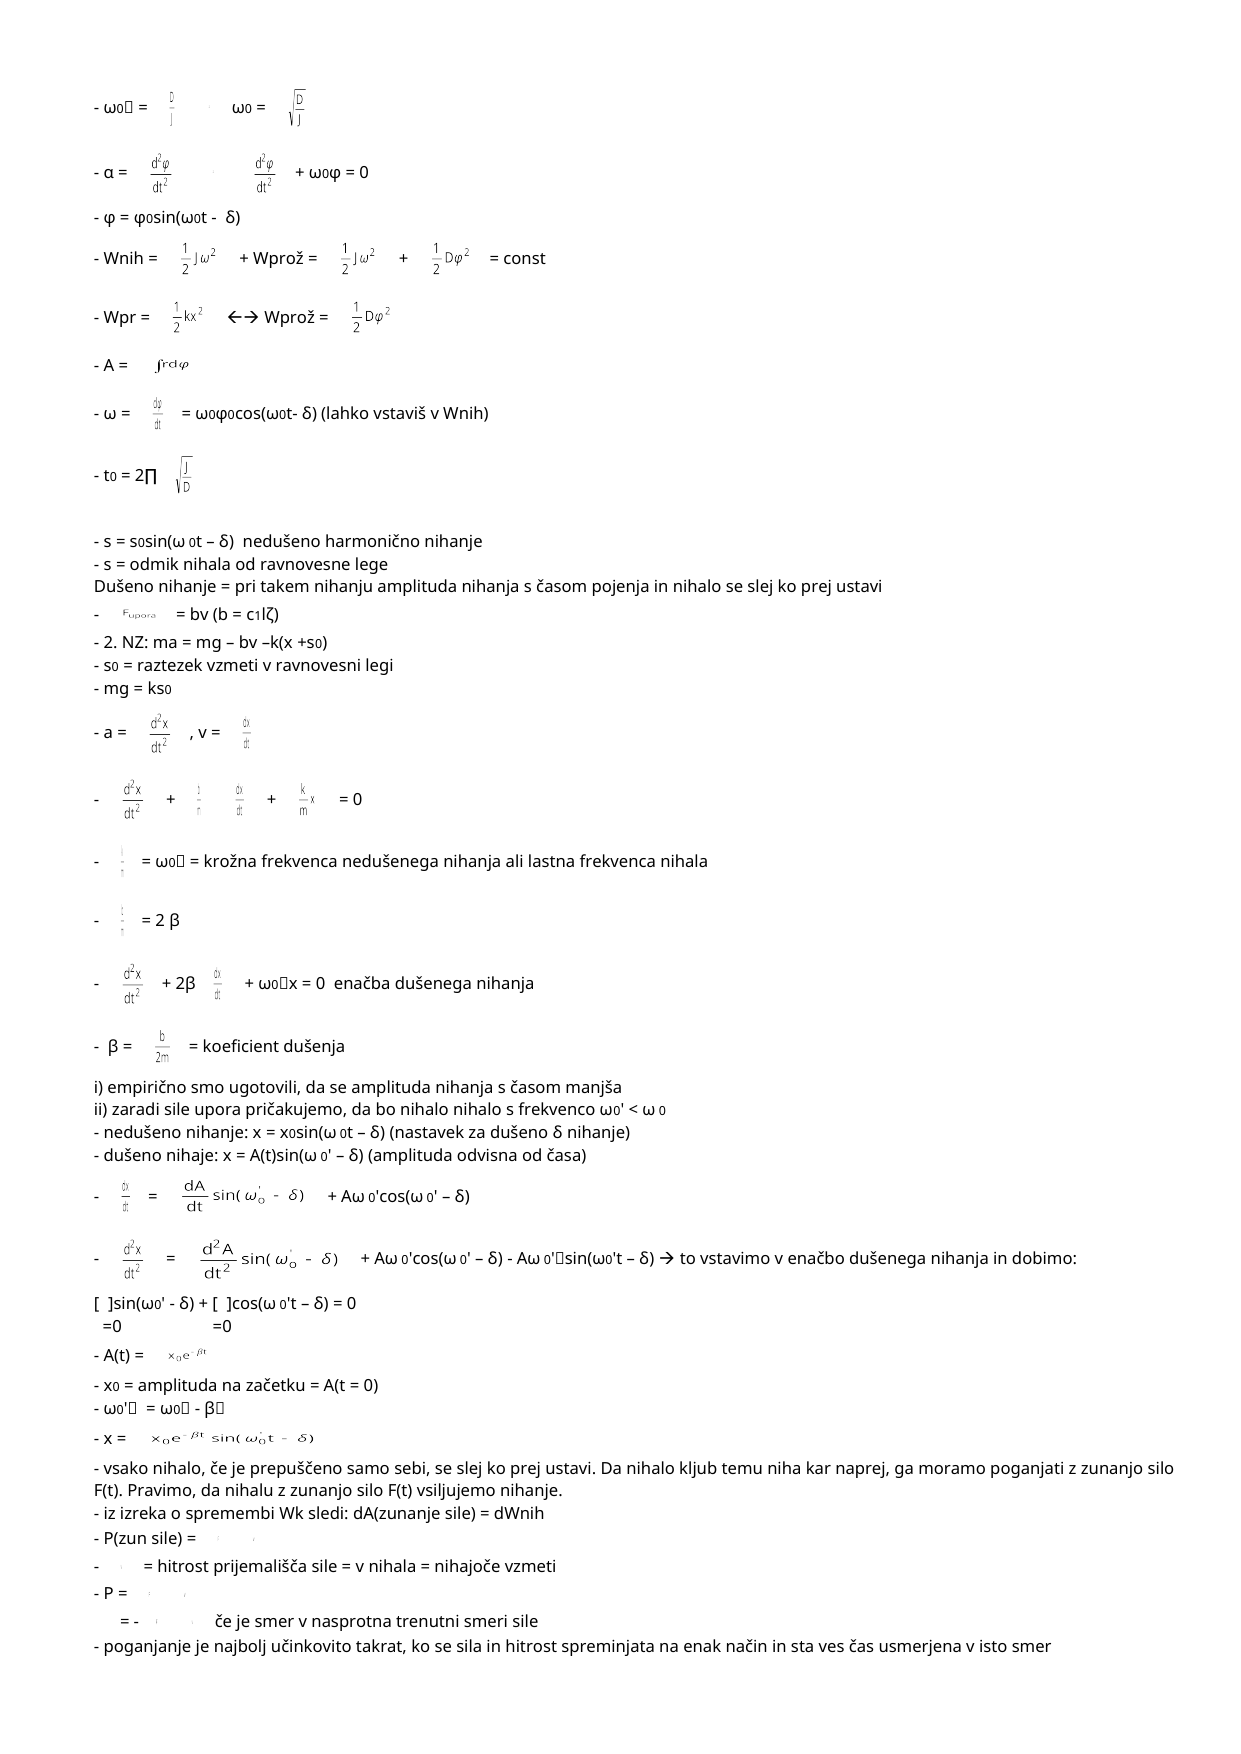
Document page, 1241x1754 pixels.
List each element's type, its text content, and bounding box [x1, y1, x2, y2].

text i) empirično smo ugotovili, da se amplituda nihanja s časom manjša [94, 1075, 1200, 1098]
text - s = s0sin(ω 0t – δ) nedušeno harmonično nihanje [94, 529, 1200, 552]
text =0 =0 [94, 1314, 1200, 1337]
text - ω0' = ω0 - β [94, 1397, 1200, 1419]
text - 2. NZ: ma = mg – bv –k(x +s0) [94, 631, 1200, 653]
text - β = = koeficient dušenja [94, 1016, 1200, 1075]
text - = bv (b = c1lζ) [94, 598, 1200, 631]
text - = + Aω 0'cos(ω 0' – δ) [94, 1166, 1200, 1225]
text - dušeno nihaje: x = A(t)sin(ω 0' – δ) (amplituda odvisna od časa) [94, 1143, 1200, 1166]
text - Wnih = + Wprož = + = const [94, 228, 1200, 287]
text - x = [94, 1419, 1200, 1456]
text - P(zun sile) = [94, 1524, 1200, 1552]
text - A = [94, 346, 1200, 384]
text - = ω0 = krožna frekvenca nedušenega nihanja ali lastna frekvenca nihala [94, 832, 1200, 891]
text - a = , v = [94, 699, 1200, 765]
text - P = [94, 1579, 1200, 1607]
text [ ]sin(ω0' - δ) + [ ]cos(ω 0't – δ) = 0 [94, 1291, 1200, 1314]
text - s0 = raztezek vzmeti v ravnovesni legi [94, 653, 1200, 676]
text - ω = = ω0φ0cos(ω0t- δ) (lahko vstaviš v Wnih) [94, 384, 1200, 443]
text - = hitrost prijemališča sile = v nihala = nihajoče vzmeti [94, 1552, 1200, 1579]
text - mg = ks0 [94, 676, 1200, 699]
text - + 2β + ω0x = 0 enačba dušenega nihanja [94, 950, 1200, 1016]
text - nedušeno nihanje: x = x0sin(ω 0t – δ) (nastavek za dušeno δ nihanje) [94, 1121, 1200, 1143]
text - Wpr =  Wprož = [94, 287, 1200, 346]
text = - če je smer v nasprotna trenutni smeri sile [94, 1607, 1200, 1635]
text - x0 = amplituda na začetku = A(t = 0) [94, 1374, 1200, 1397]
text - ω0 = ω0 = [94, 75, 1200, 139]
text - iz izreka o spremembi Wk sledi: dA(zunanje sile) = dWnih [94, 1502, 1200, 1524]
text - α = + ω0φ = 0 [94, 139, 1200, 206]
text - s = odmik nihala od ravnovesne lege [94, 552, 1200, 575]
text - = + Aω 0'cos(ω 0' – δ) - Aω 0'sin(ω0't – δ)  to vstavimo v enačbo dušenega nihanja in dobimo: [94, 1225, 1200, 1291]
text - A(t) = [94, 1337, 1200, 1374]
text - = 2 β [94, 891, 1200, 950]
text ii) zaradi sile upora pričakujemo, da bo nihalo nihalo s frekvenco ω0' < ω 0 [94, 1098, 1200, 1121]
text - t0 = 2∏ [94, 443, 1200, 507]
text Dušeno nihanje = pri takem nihanju amplituda nihanja s časom pojenja in nihalo se slej ko prej ustavi [94, 575, 1200, 598]
text - φ = φ0sin(ω0t - δ) [94, 206, 1200, 228]
text - vsako nihalo, če je prepuščeno samo sebi, se slej ko prej ustavi. Da nihalo kljub temu niha kar naprej, ga moramo poganjati z zunanjo silo F(t). Pravimo, da nihalu z zunanjo silo F(t) vsiljujemo nihanje. [94, 1456, 1200, 1502]
text - + + = 0 [94, 765, 1200, 832]
text - poganjanje je najbolj učinkovito takrat, ko se sila in hitrost spreminjata na enak način in sta ves čas usmerjena v isto smer [94, 1635, 1200, 1657]
